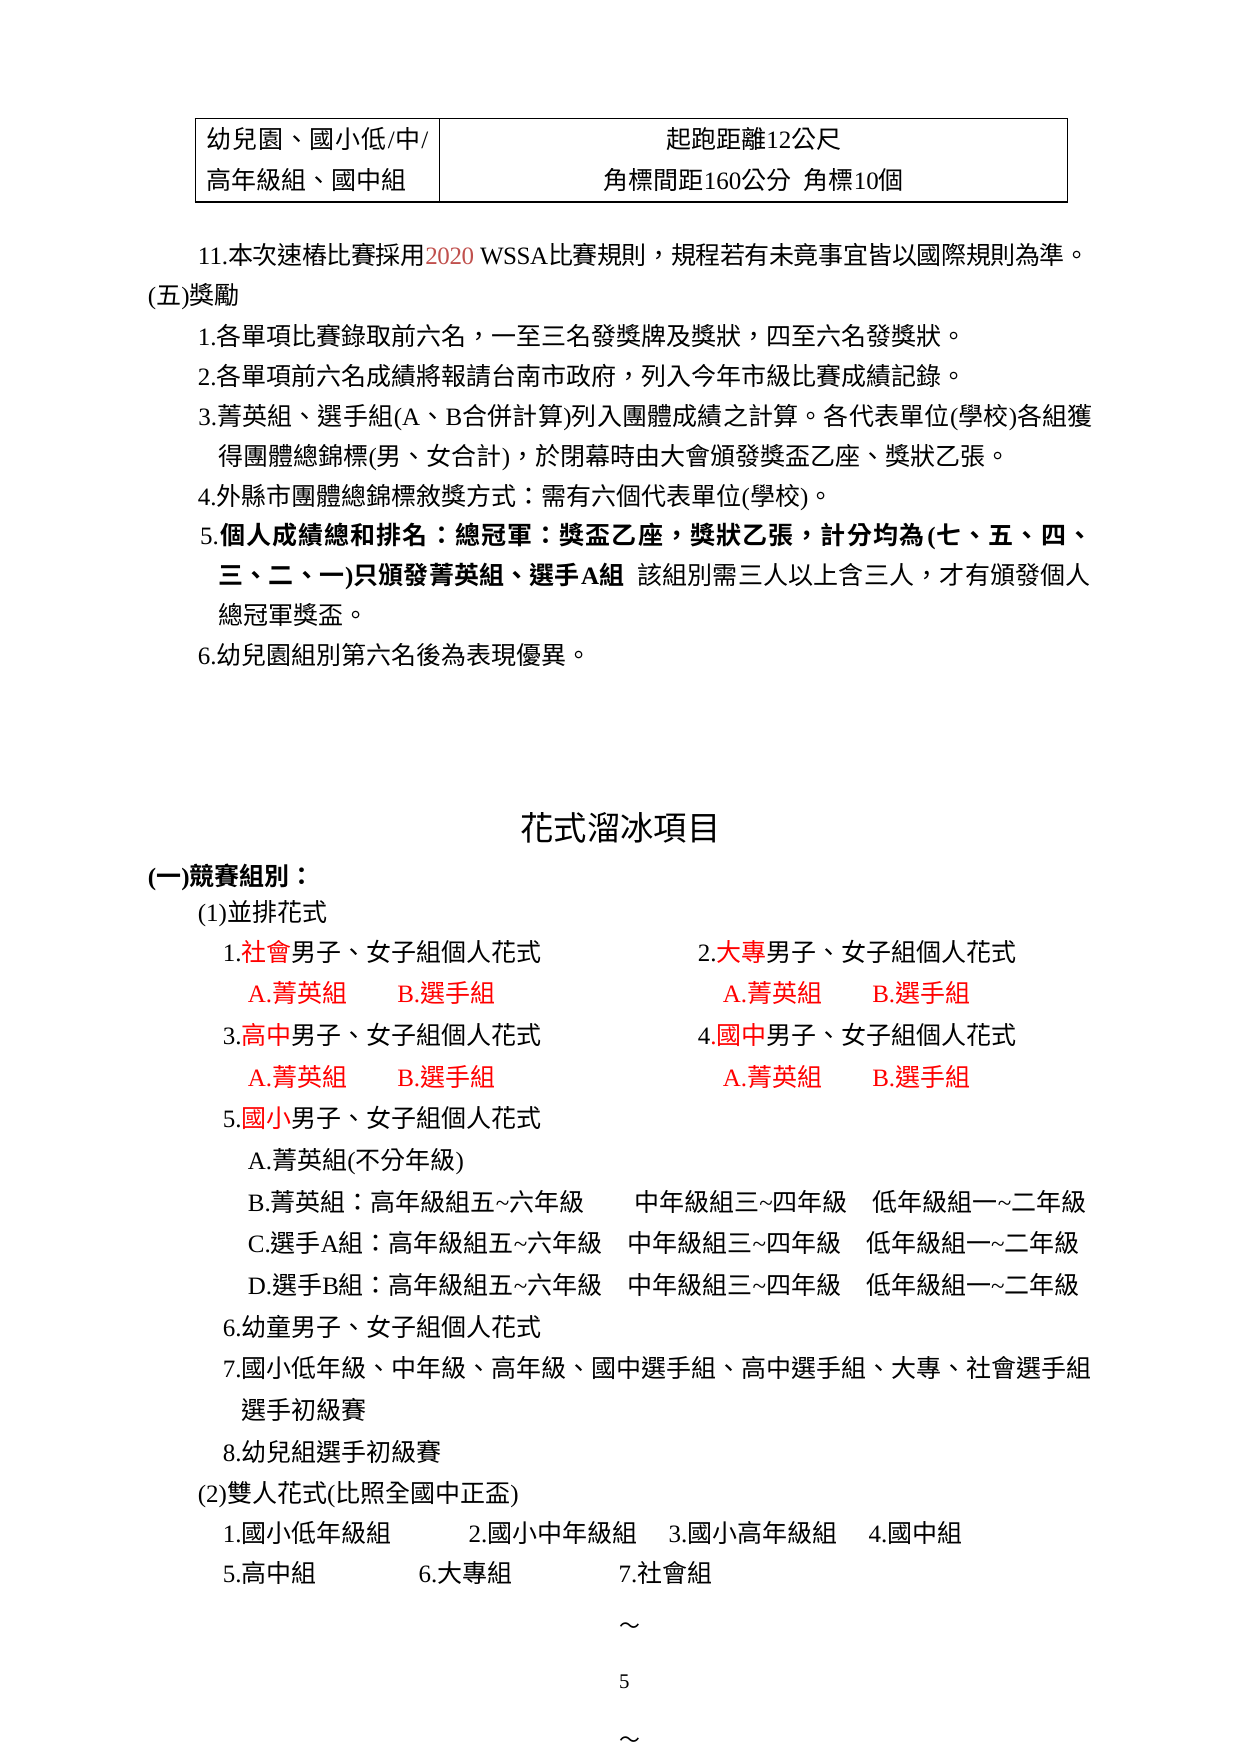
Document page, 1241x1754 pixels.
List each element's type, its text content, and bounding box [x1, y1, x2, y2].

text 4.外縣市團體總錦標敘獎方式：需有六個代表單位(學校)。 [148, 476, 1092, 512]
text 5.個人成績總和排名：總冠軍：獎盃乙座，獎狀乙張，計分均為(七、五、四、三、二、一)只頒發菁英組、選手A組 該組別需三人以上含三人，才有頒發個人總冠軍獎盃。 [148, 516, 1092, 632]
text 7.國小低年級、中年級、高年級、國中選手組、高中選手組、大專、社會選手組選手初級賽 [148, 1349, 1092, 1427]
text (五)獎勵 [148, 275, 1092, 311]
table_cell 幼兒園、國小低/中/高年級組、國中組 [196, 119, 439, 201]
text 1.國小低年級組 2.國小中年級組 3.國小高年級組 4.國中組 [148, 1513, 1092, 1550]
text 3.菁英組、選手組(A、B合併計算)列入團體成績之計算。各代表單位(學校)各組獲得團體總錦標(男、女合計)，於閉幕時由大會頒發獎盃乙座、獎狀乙張。 [148, 396, 1092, 472]
text (1)並排花式 [148, 892, 1092, 928]
text 2.各單項前六名成績將報請台南市政府，列入今年市級比賽成績記錄。 [148, 357, 1092, 393]
text 1.社會男子、女子組個人花式 2.大專男子、女子組個人花式 [148, 932, 1092, 968]
text 5.國小男子、女子組個人花式 [148, 1099, 1092, 1135]
text D.選手B組：高年級組五~六年級 中年級組三~四年級 低年級組一~二年級 [148, 1265, 1092, 1302]
text B.菁英組：高年級組五~六年級 中年級組三~四年級 低年級組一~二年級 [148, 1182, 1092, 1218]
text A.菁英組 B.選手組 A.菁英組 B.選手組 [148, 974, 1092, 1010]
text 11.本次速樁比賽採用2020 WSSA比賽規則，規程若有未竟事宜皆以國際規則為準。 [148, 235, 1092, 272]
table_cell 起跑距離12公尺 角標間距160公分 角標10個 [440, 119, 1067, 201]
text (2)雙人花式(比照全國中正盃) [148, 1474, 1092, 1510]
text 6.幼兒園組別第六名後為表現優異。 [148, 635, 1092, 671]
text A.菁英組(不分年級) [148, 1140, 1092, 1177]
text A.菁英組 B.選手組 A.菁英組 B.選手組 [148, 1057, 1092, 1093]
text 6.幼童男子、女子組個人花式 [148, 1307, 1092, 1343]
text 3.高中男子、女子組個人花式 4.國中男子、女子組個人花式 [148, 1015, 1092, 1052]
text 1.各單項比賽錄取前六名，一至三名發獎牌及獎狀，四至六名發獎狀。 [148, 317, 1092, 353]
text 8.幼兒組選手初級賽 [148, 1432, 1092, 1468]
text (一)競賽組別： [148, 859, 1092, 892]
text 花式溜冰項目 [148, 801, 1092, 849]
text C.選手A組：高年級組五~六年級 中年級組三~四年級 低年級組一~二年級 [148, 1224, 1092, 1260]
text 5.高中組 6.大專組 7.社會組 [148, 1553, 1092, 1589]
